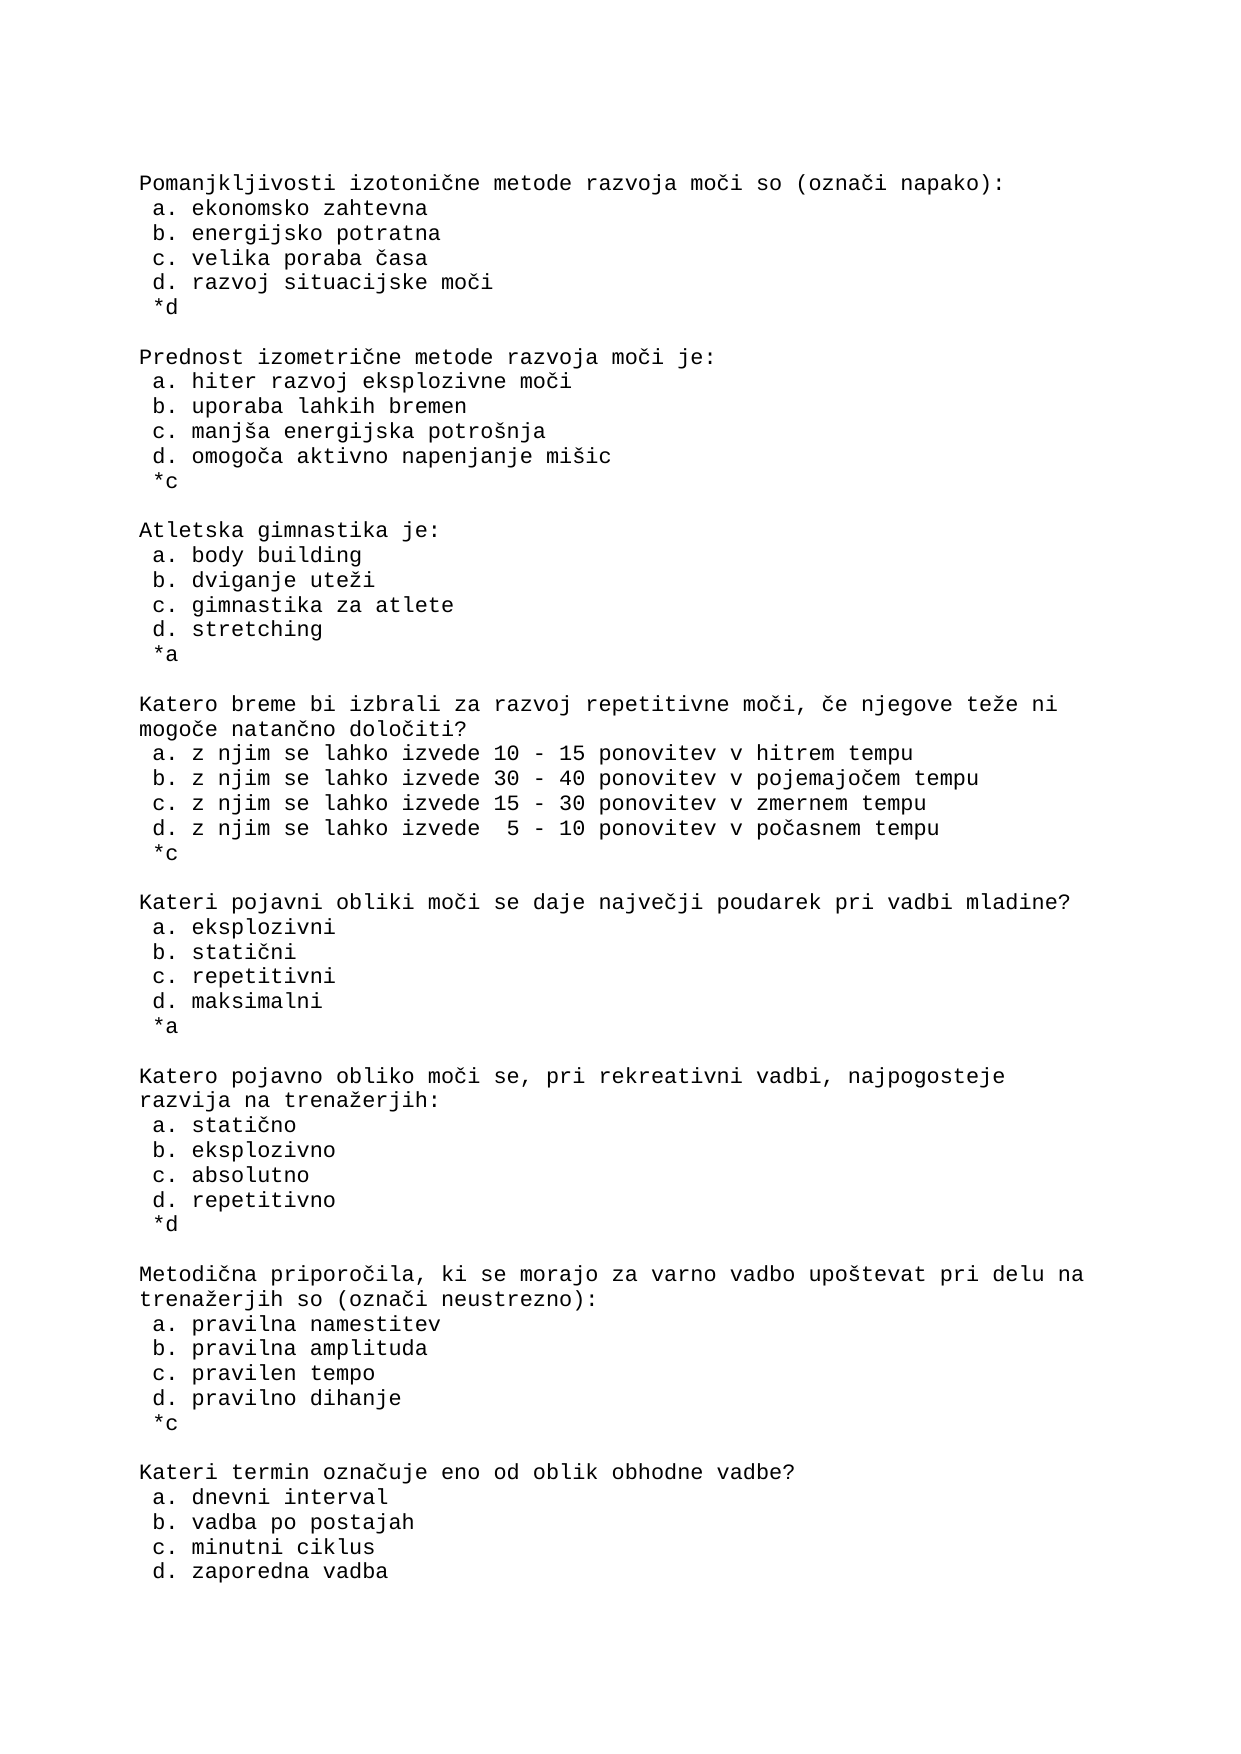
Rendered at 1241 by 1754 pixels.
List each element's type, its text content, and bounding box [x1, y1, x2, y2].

text Metodična priporočila, ki se morajo za varno vadbo upoštevat pri delu na trenažerjih so (označi neustrezno): [139, 1263, 1101, 1313]
text *c [139, 470, 1101, 495]
text d. pravilno dihanje [139, 1387, 1101, 1412]
text c. absolutno [139, 1164, 1101, 1189]
text c. pravilen tempo [139, 1362, 1101, 1387]
text d. razvoj situacijske moči [139, 272, 1101, 296]
text b. z njim se lahko izvede 30 - 40 ponovitev v pojemajočem tempu [139, 767, 1101, 792]
text c. repetitivni [139, 966, 1101, 991]
text Kateri pojavni obliki moči se daje največji poudarek pri vadbi mladine? [139, 891, 1101, 916]
text b. vadba po postajah [139, 1511, 1101, 1536]
text Prednost izometrične metode razvoja moči je: [139, 346, 1101, 371]
text b. energijsko potratna [139, 222, 1101, 247]
text d. maksimalni [139, 991, 1101, 1015]
text a. body building [139, 544, 1101, 569]
text d. repetitivno [139, 1189, 1101, 1214]
text a. statično [139, 1114, 1101, 1139]
text Katero pojavno obliko moči se, pri rekreativni vadbi, najpogosteje razvija na trenažerjih: [139, 1065, 1101, 1114]
text a. z njim se lahko izvede 10 - 15 ponovitev v hitrem tempu [139, 743, 1101, 767]
text c. z njim se lahko izvede 15 - 30 ponovitev v zmernem tempu [139, 792, 1101, 817]
text b. statični [139, 941, 1101, 966]
text a. eksplozivni [139, 916, 1101, 941]
text b. uporaba lahkih bremen [139, 396, 1101, 420]
text Kateri termin označuje eno od oblik obhodne vadbe? [139, 1462, 1101, 1486]
text *d [139, 1214, 1101, 1238]
text *c [139, 1412, 1101, 1437]
text d. zaporedna vadba [139, 1561, 1101, 1586]
text d. stretching [139, 619, 1101, 643]
text d. z njim se lahko izvede 5 - 10 ponovitev v počasnem tempu [139, 817, 1101, 842]
text c. gimnastika za atlete [139, 594, 1101, 619]
text a. hiter razvoj eksplozivne moči [139, 371, 1101, 396]
text *a [139, 643, 1101, 668]
text a. dnevni interval [139, 1486, 1101, 1511]
text c. minutni ciklus [139, 1536, 1101, 1561]
text Atletska gimnastika je: [139, 519, 1101, 544]
text Katero breme bi izbrali za razvoj repetitivne moči, če njegove teže ni mogoče natančno določiti? [139, 693, 1101, 743]
text *c [139, 842, 1101, 867]
text d. omogoča aktivno napenjanje mišic [139, 445, 1101, 470]
text a. ekonomsko zahtevna [139, 197, 1101, 222]
text Pomanjkljivosti izotonične metode razvoja moči so (označi napako): [139, 172, 1101, 197]
text b. eksplozivno [139, 1139, 1101, 1164]
text b. dviganje uteži [139, 569, 1101, 594]
text c. manjša energijska potrošnja [139, 420, 1101, 445]
text a. pravilna namestitev [139, 1313, 1101, 1338]
text *d [139, 296, 1101, 321]
text *a [139, 1015, 1101, 1040]
text c. velika poraba časa [139, 247, 1101, 272]
text b. pravilna amplituda [139, 1338, 1101, 1362]
